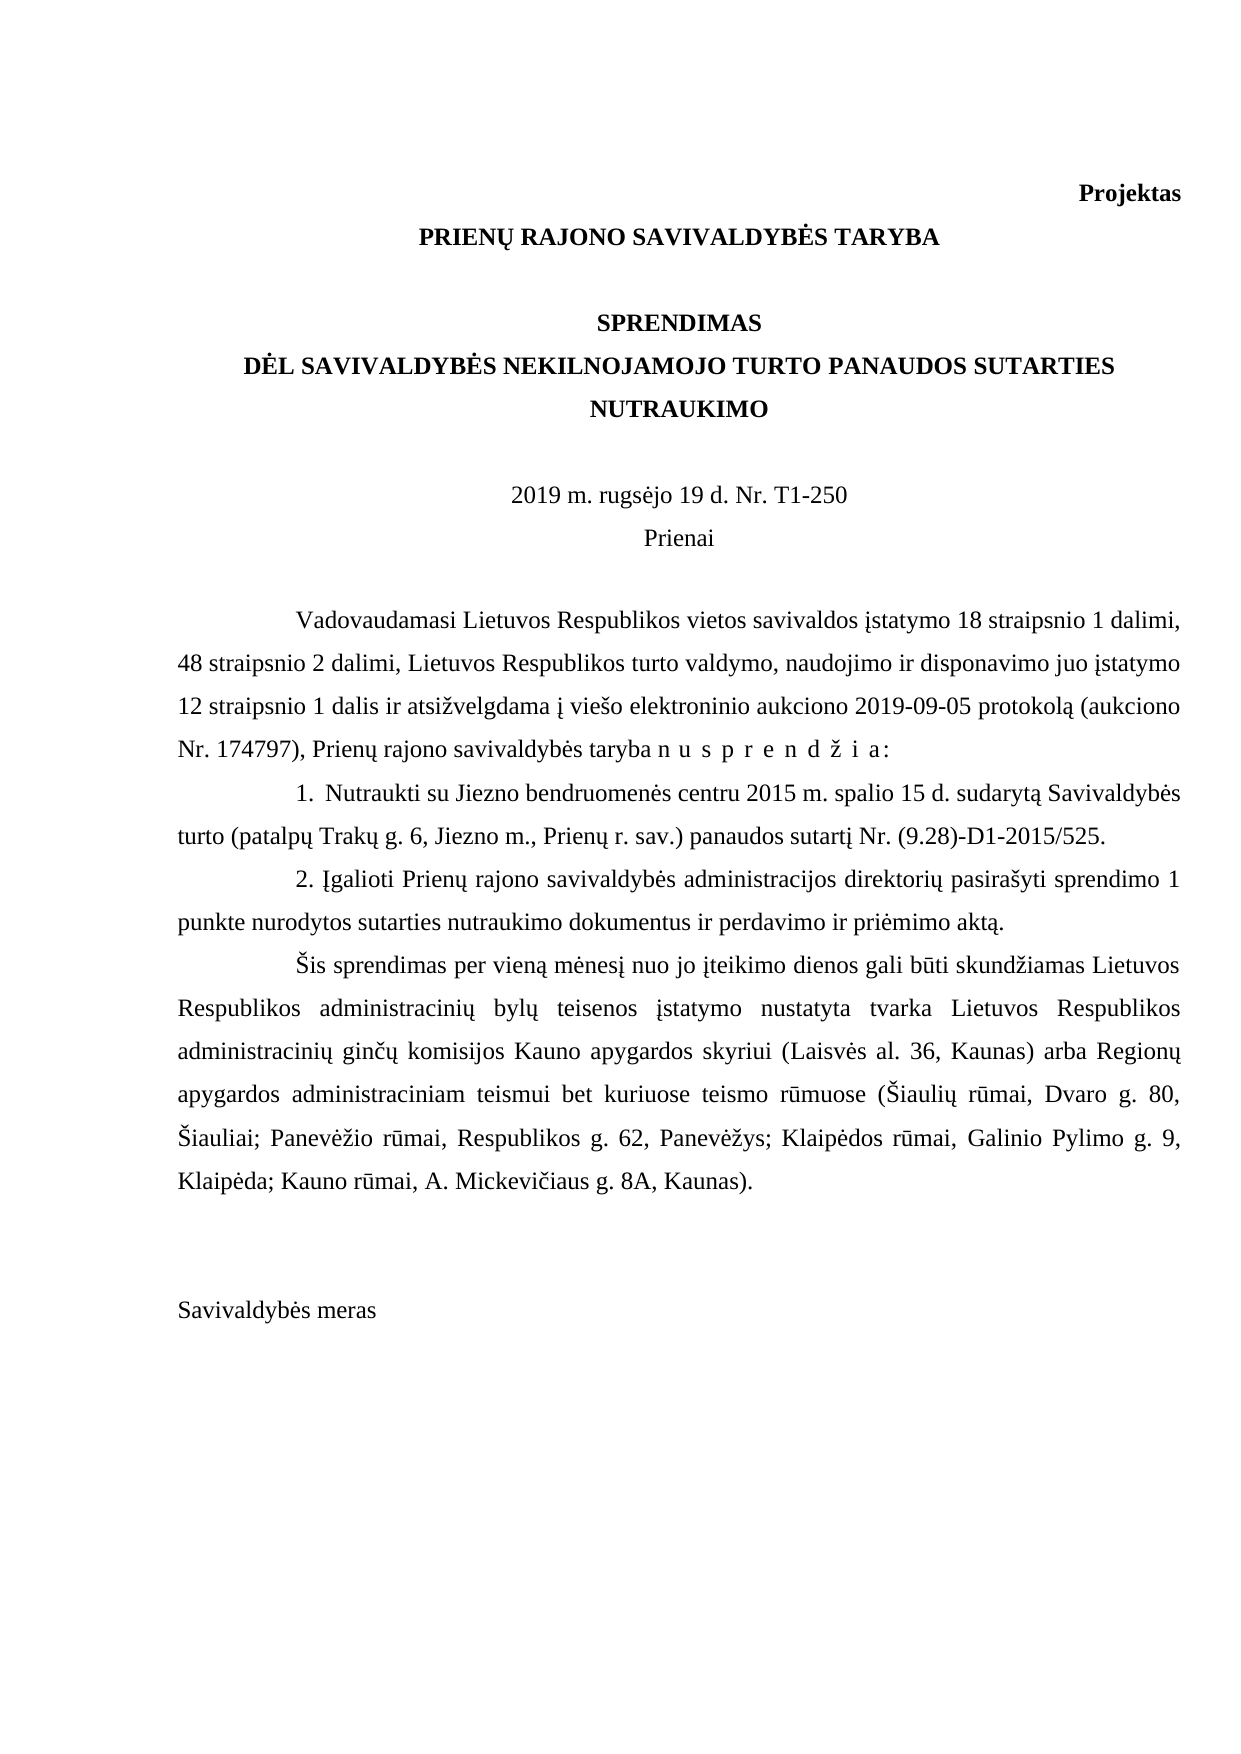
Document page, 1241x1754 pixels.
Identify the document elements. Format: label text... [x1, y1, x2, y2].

text Vadovaudamasi Lietuvos Respublikos vietos savivaldos įstatymo 18 straipsnio 1 dalimi, 48 straipsnio 2 dalimi, Lietuvos Respublikos turto valdymo, naudojimo ir disponavimo juo įstatymo 12 straipsnio 1 dalis ir atsižvelgdama į viešo elektroninio aukciono 2019-09-05 protokolą (aukciono Nr. 174797), Prienų rajono savivaldybės taryba n u s p r e n d ž i a: [177, 605, 1181, 763]
text Prienai [177, 523, 1181, 552]
text SPRENDIMAS [177, 308, 1181, 337]
text 2. Įgalioti Prienų rajono savivaldybės administracijos direktorių pasirašyti sprendimo 1 punkte nurodytos sutarties nutraukimo dokumentus ir perdavimo ir priėmimo aktą. [177, 864, 1181, 936]
text PRIENŲ RAJONO savivaldybės TARYBA [177, 222, 1181, 250]
text Projektas [177, 178, 1181, 207]
text 1. Nutraukti su Jiezno bendruomenės centru 2015 m. spalio 15 d. sudarytą Savivaldybės turto (patalpų Trakų g. 6, Jiezno m., Prienų r. sav.) panaudos sutartį Nr. (9.28)-D1-2015/525. [177, 778, 1181, 849]
text Šis sprendimas per vieną mėnesį nuo jo įteikimo dienos gali būti skundžiamas Lietuvos Respublikos administracinių bylų teisenos įstatymo nustatyta tvarka Lietuvos Respublikos administracinių ginčų komisijos Kauno apygardos skyriui (Laisvės al. 36, Kaunas) arba Regionų apygardos administraciniam teismui bet kuriuose teismo rūmuose (Šiaulių rūmai, Dvaro g. 80, Šiauliai; Panevėžio rūmai, Respublikos g. 62, Panevėžys; Klaipėdos rūmai, Galinio Pylimo g. 9, Klaipėda; Kauno rūmai, A. Mickevičiaus g. 8A, Kaunas). [177, 950, 1181, 1194]
text DĖL SAVIVALDYBĖS NEKILNOJAMOJO TURTO PANAUDOS SUTARTIES NUTRAUKIMO [177, 351, 1181, 423]
text Savivaldybės meras [177, 1295, 1181, 1324]
text 2019 m. rugsėjo 19 d. Nr. T1-250 [177, 480, 1181, 509]
